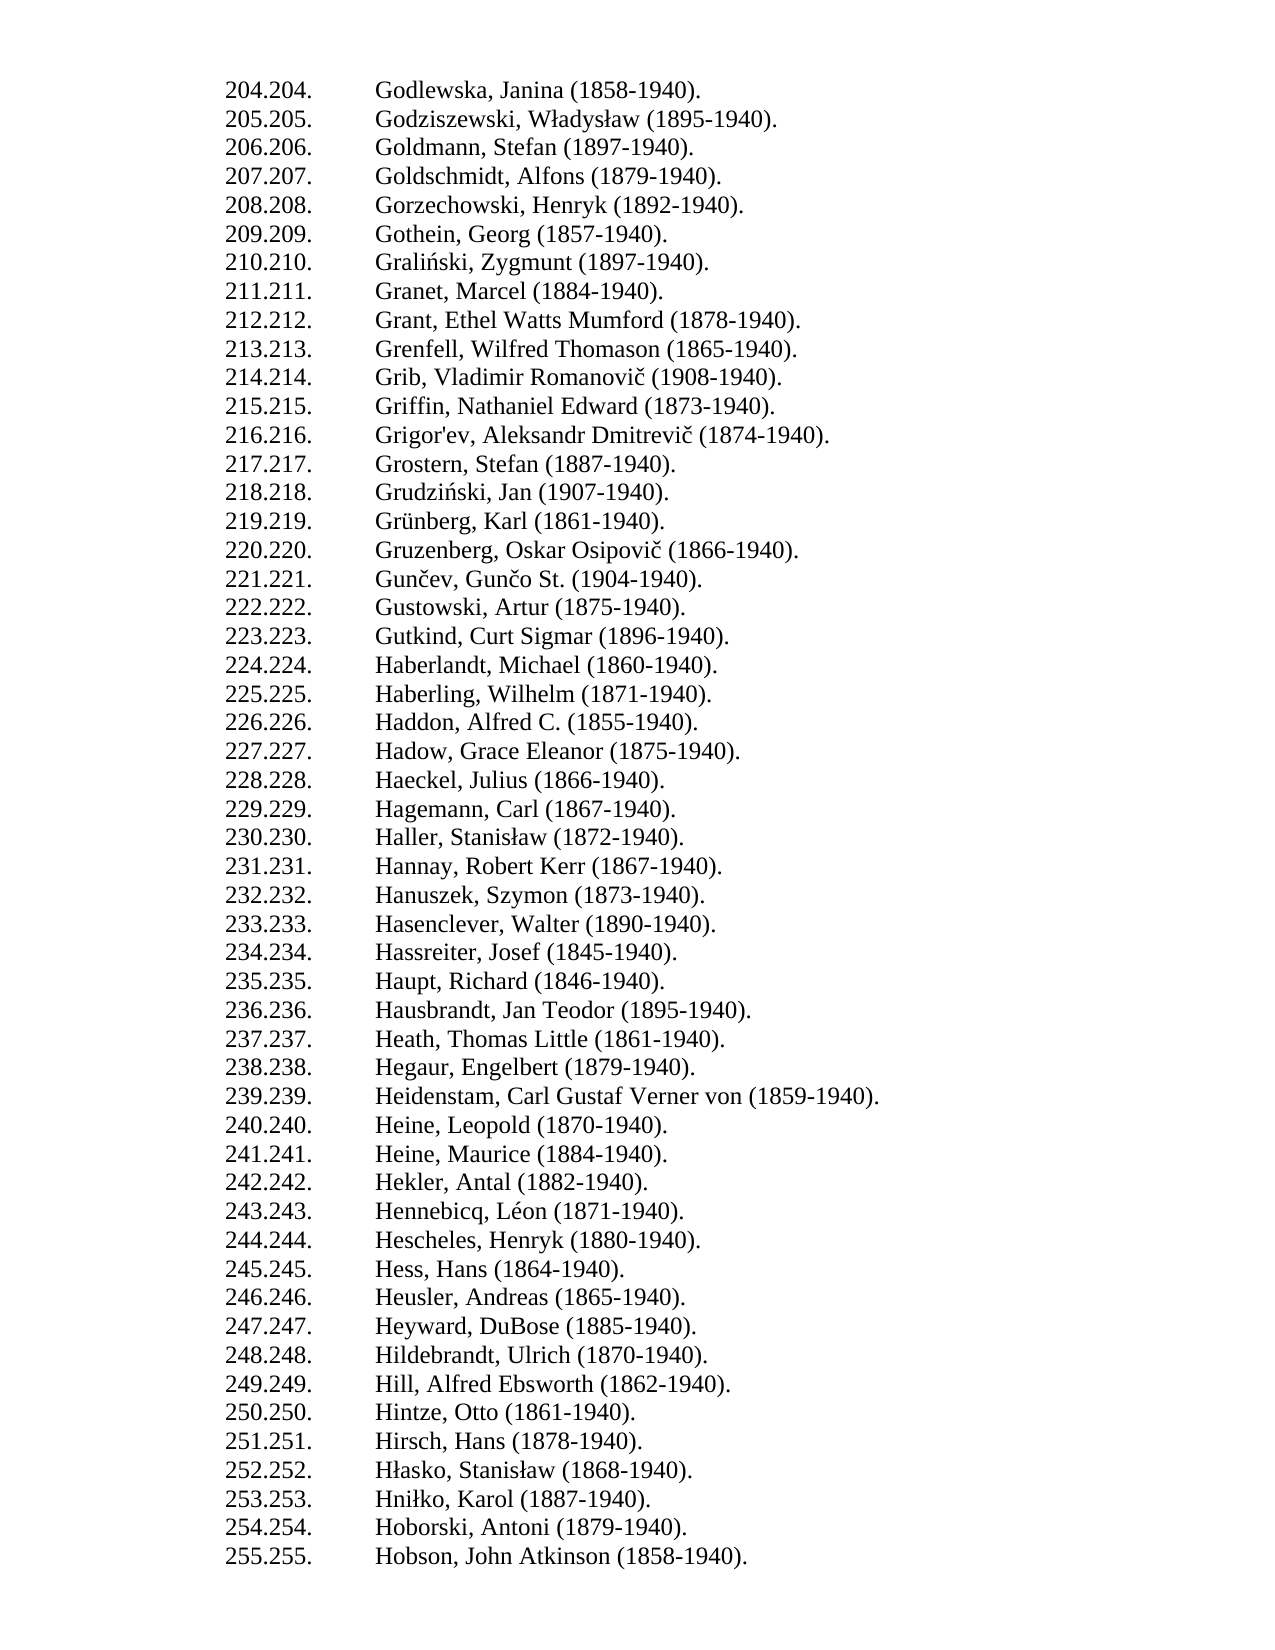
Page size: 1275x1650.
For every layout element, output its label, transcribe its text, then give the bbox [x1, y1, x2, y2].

list 226. Haddon, Alfred C. (1855-1940). [225, 707, 1125, 736]
list 247. Heyward, DuBose (1885-1940). [225, 1311, 1125, 1340]
list 219. Grünberg, Karl (1861-1940). [225, 506, 1125, 535]
list 227. Hadow, Grace Eleanor (1875-1940). [225, 736, 1125, 765]
list 253. Hniłko, Karol (1887-1940). [225, 1484, 1125, 1512]
list 206. Goldmann, Stefan (1897-1940). [225, 132, 1125, 161]
list 250. Hintze, Otto (1861-1940). [225, 1397, 1125, 1426]
list 232. Hanuszek, Szymon (1873-1940). [225, 880, 1125, 909]
list 204. Godlewska, Janina (1858-1940). [225, 75, 1125, 104]
list 222. Gustowski, Artur (1875-1940). [225, 592, 1125, 621]
list 205. Godziszewski, Władysław (1895-1940). [225, 104, 1125, 132]
list 240. Heine, Leopold (1870-1940). [225, 1110, 1125, 1139]
list 230. Haller, Stanisław (1872-1940). [225, 822, 1125, 851]
list 245. Hess, Hans (1864-1940). [225, 1254, 1125, 1282]
list 255. Hobson, John Atkinson (1858-1940). [225, 1541, 1125, 1570]
list 221. Gunčev, Gunčo St. (1904-1940). [225, 564, 1125, 592]
list 243. Hennebicq, Léon (1871-1940). [225, 1196, 1125, 1225]
list 214. Grib, Vladimir Romanovič (1908-1940). [225, 362, 1125, 391]
list 223. Gutkind, Curt Sigmar (1896-1940). [225, 621, 1125, 650]
list 207. Goldschmidt, Alfons (1879-1940). [225, 161, 1125, 190]
list 224. Haberlandt, Michael (1860-1940). [225, 650, 1125, 679]
list 213. Grenfell, Wilfred Thomason (1865-1940). [225, 334, 1125, 362]
list 212. Grant, Ethel Watts Mumford (1878-1940). [225, 305, 1125, 334]
list 208. Gorzechowski, Henryk (1892-1940). [225, 190, 1125, 219]
list 241. Heine, Maurice (1884-1940). [225, 1139, 1125, 1167]
list 238. Hegaur, Engelbert (1879-1940). [225, 1052, 1125, 1081]
list 244. Hescheles, Henryk (1880-1940). [225, 1225, 1125, 1254]
list 225. Haberling, Wilhelm (1871-1940). [225, 679, 1125, 707]
list 209. Gothein, Georg (1857-1940). [225, 219, 1125, 247]
list 233. Hasenclever, Walter (1890-1940). [225, 909, 1125, 937]
list 236. Hausbrandt, Jan Teodor (1895-1940). [225, 995, 1125, 1024]
list 246. Heusler, Andreas (1865-1940). [225, 1282, 1125, 1311]
list 252. Hłasko, Stanisław (1868-1940). [225, 1455, 1125, 1484]
list 217. Grostern, Stefan (1887-1940). [225, 449, 1125, 477]
list 254. Hoborski, Antoni (1879-1940). [225, 1512, 1125, 1541]
list 235. Haupt, Richard (1846-1940). [225, 966, 1125, 995]
list 211. Granet, Marcel (1884-1940). [225, 276, 1125, 305]
list 239. Heidenstam, Carl Gustaf Verner von (1859-1940). [225, 1081, 1125, 1110]
list 210. Graliński, Zygmunt (1897-1940). [225, 247, 1125, 276]
list 229. Hagemann, Carl (1867-1940). [225, 794, 1125, 822]
list 242. Hekler, Antal (1882-1940). [225, 1167, 1125, 1196]
list 216. Grigor'ev, Aleksandr Dmitrevič (1874-1940). [225, 420, 1125, 449]
list 249. Hill, Alfred Ebsworth (1862-1940). [225, 1369, 1125, 1397]
list 228. Haeckel, Julius (1866-1940). [225, 765, 1125, 794]
list 237. Heath, Thomas Little (1861-1940). [225, 1024, 1125, 1052]
list 234. Hassreiter, Josef (1845-1940). [225, 937, 1125, 966]
list 231. Hannay, Robert Kerr (1867-1940). [225, 851, 1125, 880]
list 215. Griffin, Nathaniel Edward (1873-1940). [225, 391, 1125, 420]
list 218. Grudziński, Jan (1907-1940). [225, 477, 1125, 506]
list 248. Hildebrandt, Ulrich (1870-1940). [225, 1340, 1125, 1369]
list 220. Gruzenberg, Oskar Osipovič (1866-1940). [225, 535, 1125, 564]
list 251. Hirsch, Hans (1878-1940). [225, 1426, 1125, 1455]
